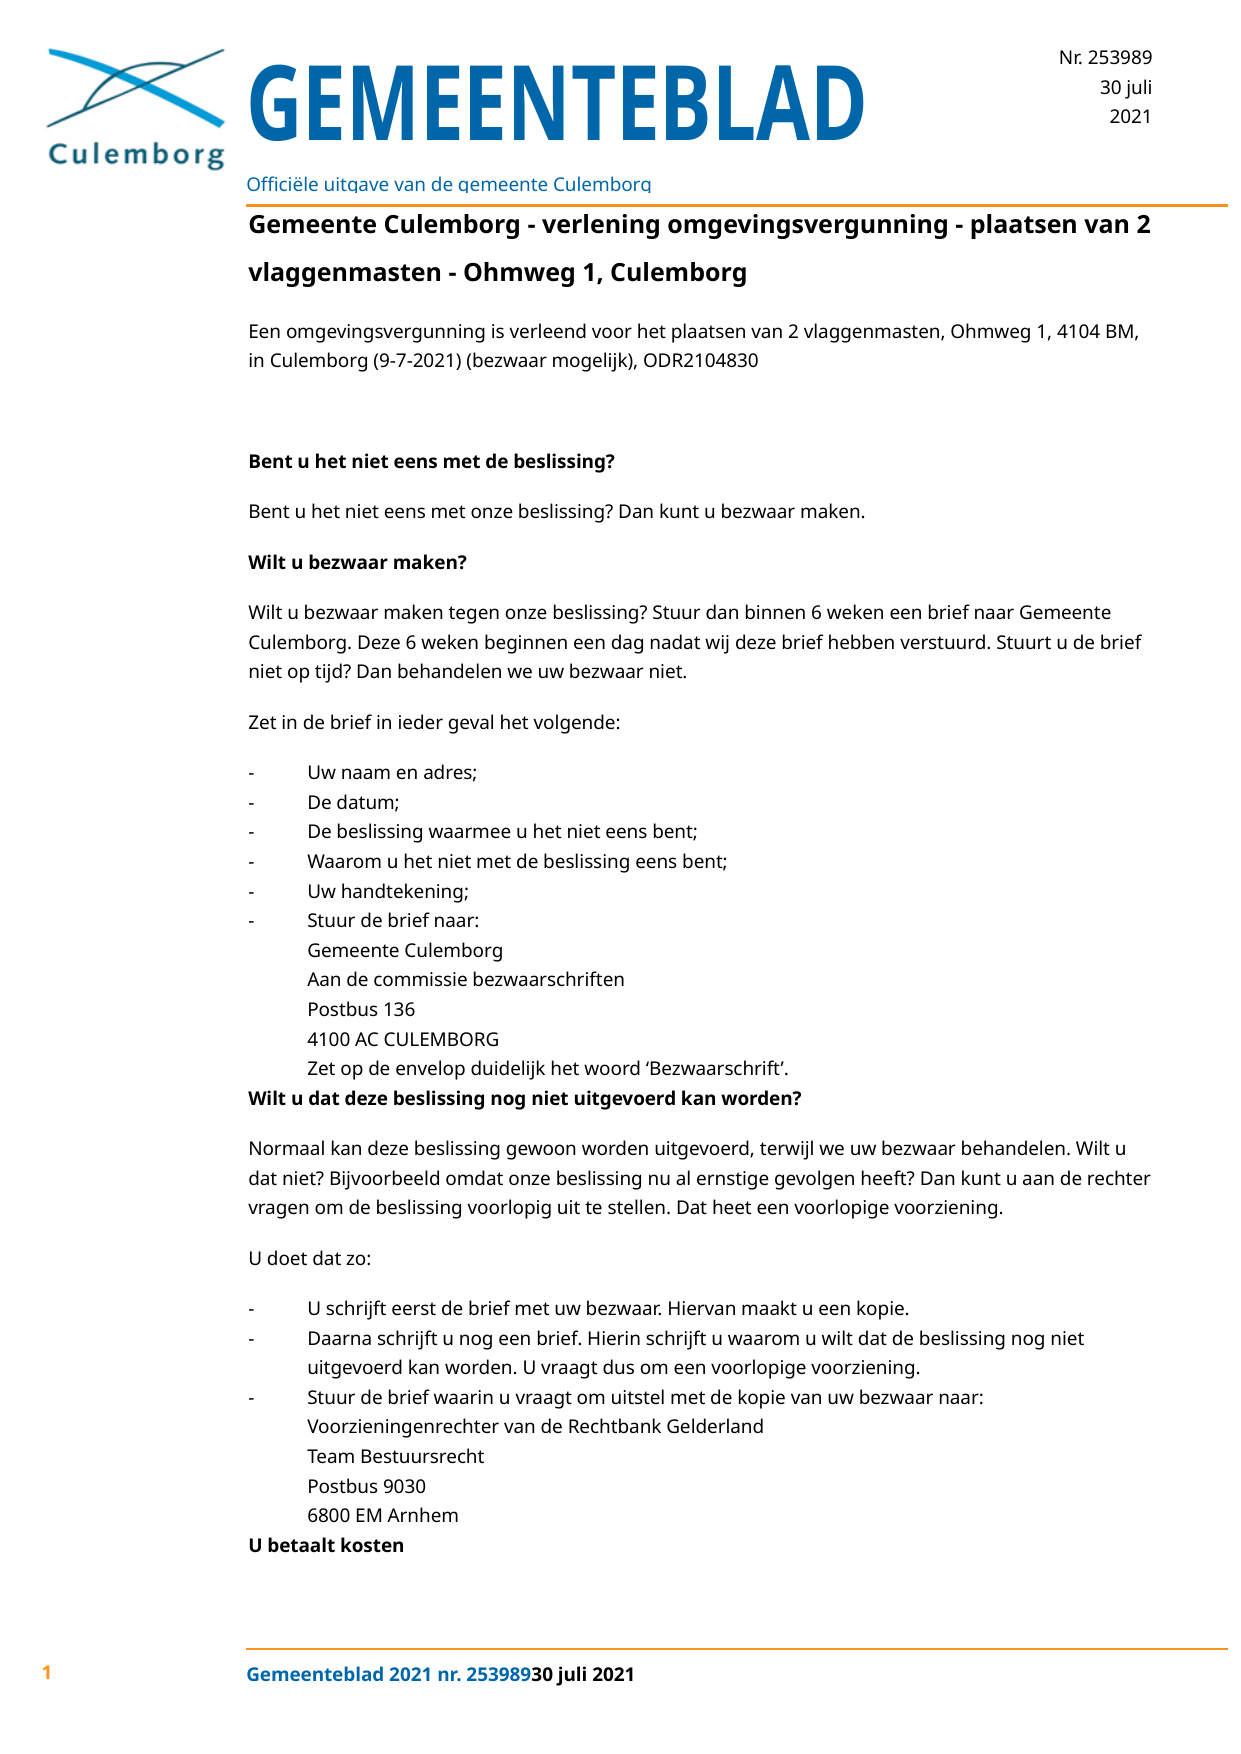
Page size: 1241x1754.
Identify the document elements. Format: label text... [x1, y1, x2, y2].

list De beslissing waarmee u het niet eens bent; [248, 819, 1152, 844]
text Bent u het niet eens met onze beslissing? Dan kunt u bezwaar maken. [248, 499, 1152, 524]
list Team Bestuursrecht [248, 1443, 1152, 1469]
list Daarna schrijft u nog een brief. Hierin schrijft u waarom u wilt dat de beslissing nog niet uitgevoerd kan worden. U vraagt dus om een voorlopige voorziening. [248, 1325, 1152, 1380]
list Gemeente Culemborg [248, 937, 1152, 963]
list 4100 AC CULEMBORG [248, 1026, 1152, 1052]
picture [41, 47, 231, 172]
list Postbus 9030 [248, 1473, 1152, 1499]
text Wilt u dat deze beslissing nog niet uitgevoerd kan worden? [248, 1085, 1152, 1111]
text Wilt u bezwaar maken? [248, 549, 1152, 575]
list Stuur de brief waarin u vraagt om uitstel met de kopie van uw bezwaar naar: [248, 1384, 1152, 1410]
list U schrijft eerst de brief met uw bezwaar. Hiervan maakt u een kopie. [248, 1295, 1152, 1321]
text Wilt u bezwaar maken tegen onze beslissing? Stuur dan binnen 6 weken een brief naar Gemeente Culemborg. Deze 6 weken beginnen een dag nadat wij deze brief hebben verstuurd. Stuurt u de brief niet op tijd? Dan behandelen we uw bezwaar niet. [248, 599, 1152, 684]
list Postbus 136 [248, 996, 1152, 1022]
list Uw naam en adres; [248, 759, 1152, 785]
text U betaalt kosten [248, 1532, 1152, 1558]
list 6800 EM Arnhem [248, 1502, 1152, 1528]
text Zet in de brief in ieder geval het volgende: [248, 709, 1152, 735]
text Een omgevingsvergunning is verleend voor het plaatsen van 2 vlaggenmasten, Ohmweg 1, 4104 BM, in Culemborg (9-7-2021) (bezwaar mogelijk), ODR2104830 [248, 318, 1152, 373]
list Waarom u het niet met de beslissing eens bent; [248, 848, 1152, 874]
list Uw handtekening; [248, 878, 1152, 904]
text Bent u het niet eens met de beslissing? [248, 448, 1152, 474]
list Aan de commissie bezwaarschriften [248, 967, 1152, 992]
list Zet op de envelop duidelijk het woord ‘Bezwaarschrift’. [248, 1055, 1152, 1081]
text Normaal kan deze beslissing gewoon worden uitgevoerd, terwijl we uw bezwaar behandelen. Wilt u dat niet? Bijvoorbeeld omdat onze beslissing nu al ernstige gevolgen heeft? Dan kunt u aan de rechter vragen om de beslissing voorlopig uit te stellen. Dat heet een voorlopige voorziening. [248, 1135, 1152, 1220]
list Voorzieningenrechter van de Rechtbank Gelderland [248, 1414, 1152, 1439]
text U doet dat zo: [248, 1245, 1152, 1271]
list Stuur de brief naar: [248, 907, 1152, 933]
text Gemeente Culemborg - verlening omgevingsvergunning - plaatsen van 2 vlaggenmasten - Ohmweg 1, Culemborg [248, 207, 1152, 288]
list De datum; [248, 789, 1152, 815]
